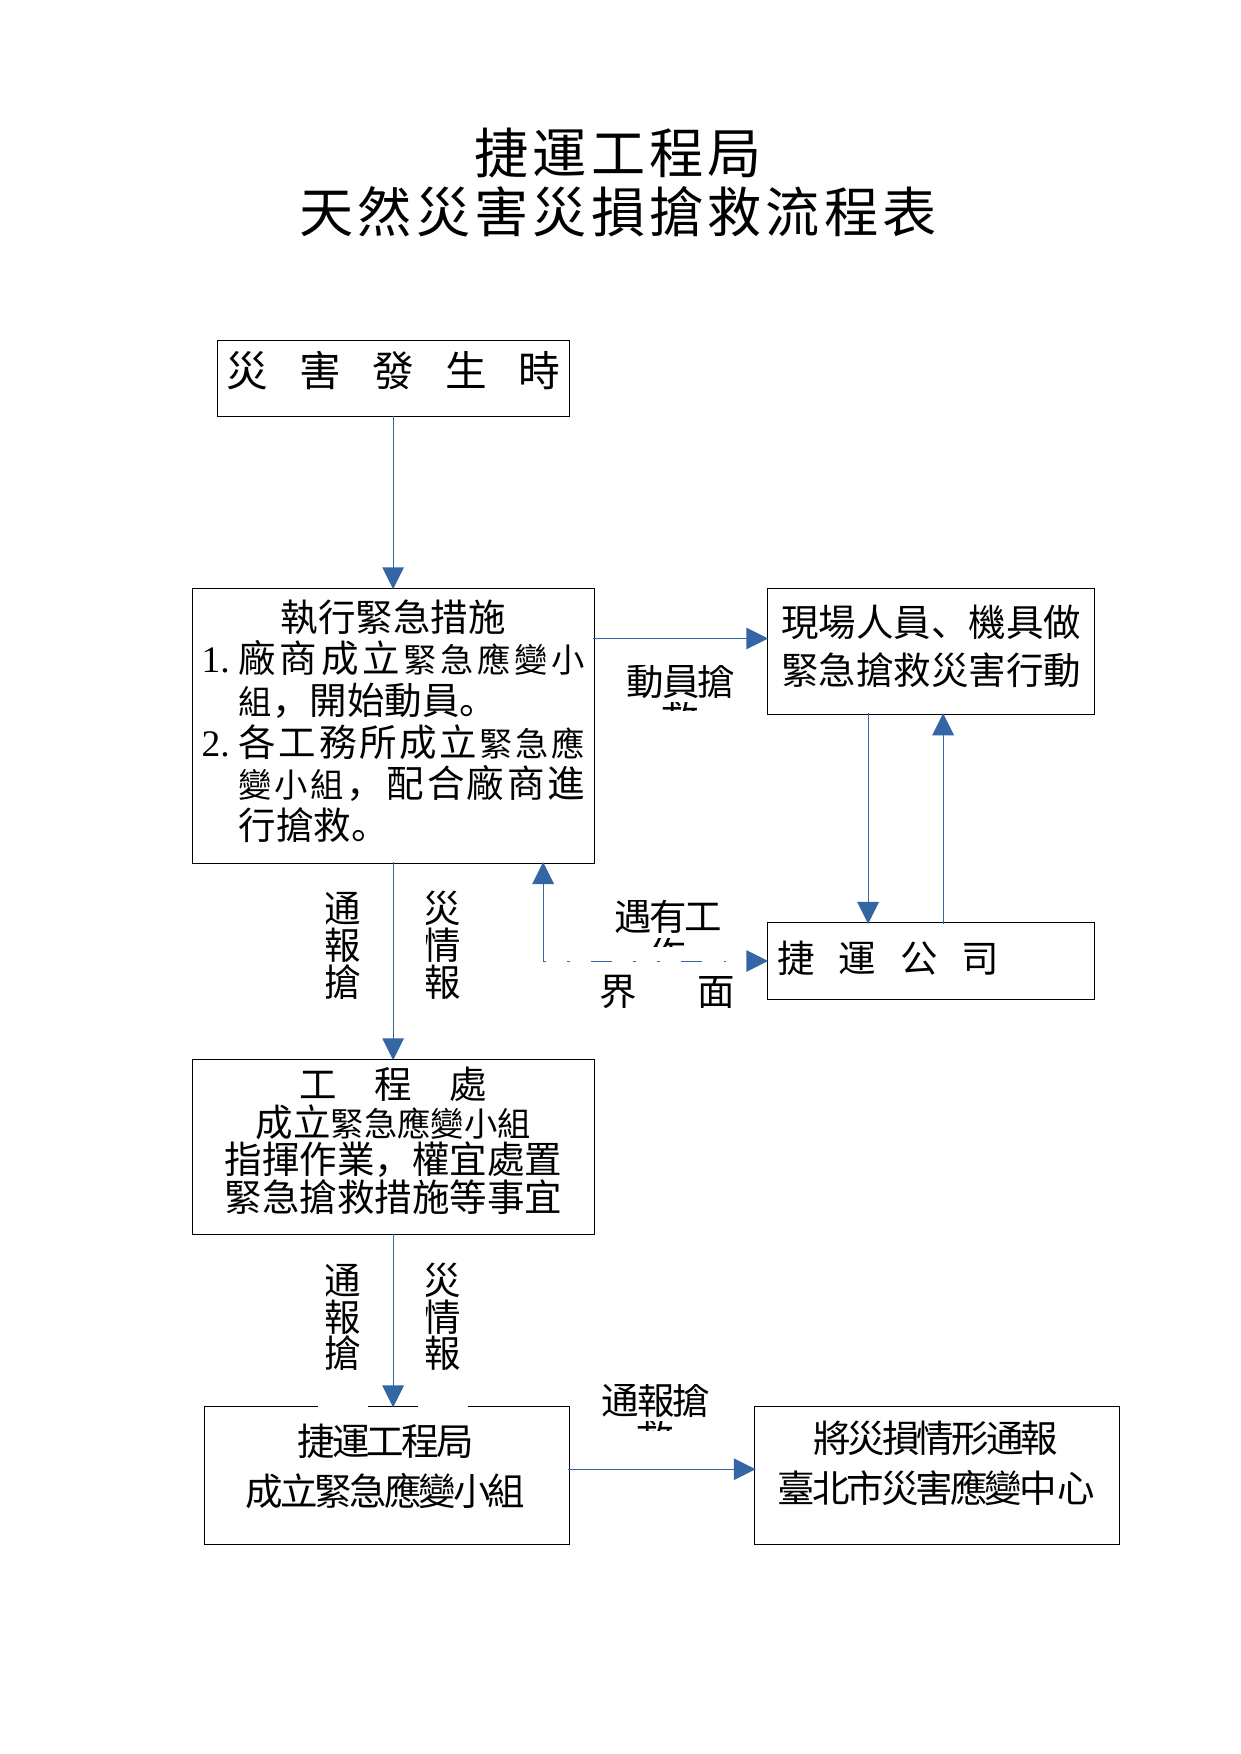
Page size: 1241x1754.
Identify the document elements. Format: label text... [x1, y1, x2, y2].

text 災情報告 [427, 1261, 459, 1294]
text 災情報告 [427, 889, 459, 922]
text 現場人員、機具做緊急搶救災害行動 [771, 598, 1091, 694]
text 動員搶救 [614, 665, 747, 711]
text 通報搶救 [327, 920, 359, 1032]
text 災害發生時 [226, 349, 560, 395]
text 捷運工程局 [214, 1416, 560, 1466]
text 通報搶救 [327, 1261, 359, 1294]
list 各工務所成立緊急應變小組，配合廠商進行搶救。 [201, 723, 585, 848]
text 通報搶救 [589, 1384, 722, 1430]
text 臺北市災害應變中心 [764, 1463, 1110, 1513]
text 捷運公司 [777, 932, 1085, 982]
text 成立緊急應變小組 [201, 1106, 585, 1143]
text 將災損情形通報 [764, 1413, 1110, 1463]
list 廠商成立緊急應變小組，開始動員。 [201, 639, 585, 723]
text 工 程 處 [201, 1068, 585, 1106]
text 通報搶救 [327, 1292, 359, 1404]
text 界面 [599, 975, 737, 1013]
text 遇有工作 [602, 901, 734, 947]
text 成立緊急應變小組 [214, 1466, 560, 1516]
text 捷運工程局 [127, 127, 1109, 185]
text 指揮作業，權宜處置 [201, 1143, 585, 1181]
text 緊急搶救措施等事宜 [201, 1181, 585, 1218]
text 通報搶救 [327, 889, 359, 922]
text 天然災害災損搶救流程表 [127, 185, 1109, 244]
text 動員搶救 [638, 675, 650, 693]
text 災情報告 [427, 914, 459, 1032]
text 災情報告 [427, 1286, 459, 1404]
text 動員搶救 [638, 665, 651, 674]
text 執行緊急措施 [201, 598, 585, 639]
